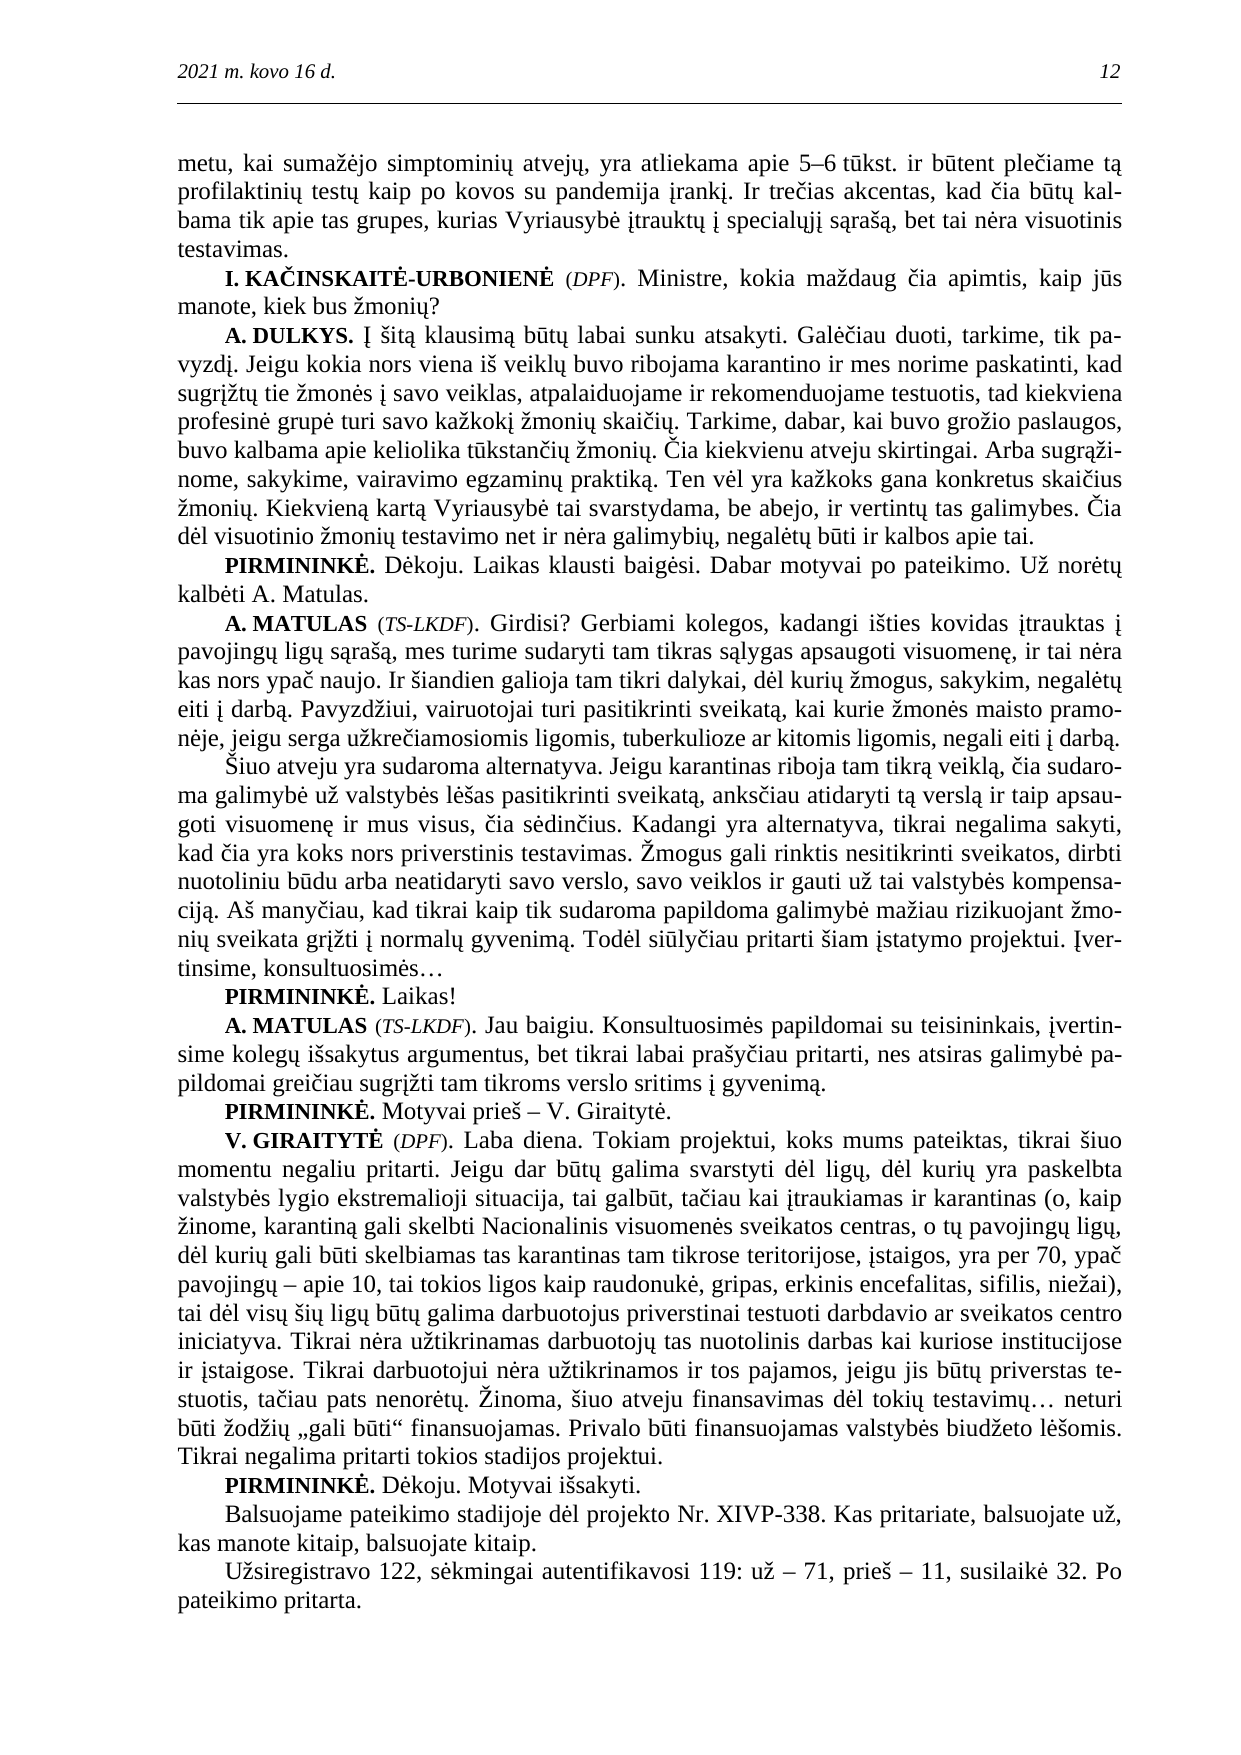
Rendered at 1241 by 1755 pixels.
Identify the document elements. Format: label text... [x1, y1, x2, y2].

text PIRMININKĖ. Dė­ko­ju. Mo­ty­vai iš­sa­ky­ti. [177, 1470, 1122, 1499]
text me­tu, kai su­ma­žė­jo simp­to­mi­nių at­ve­jų, yra at­lie­ka­ma apie 5–6 tūkst. ir bū­tent ple­čia­me tą pro­fi­lak­ti­nių tes­tų kaip po ko­vos su pan­de­mi­ja įran­kį. Ir tre­čias ak­cen­tas, kad čia bū­tų kal­bama tik apie tas gru­pes, ku­rias Vy­riau­sy­bė įtrauk­tų į spe­cia­lų­jį są­ra­šą, bet tai nė­ra vi­suo­ti­nis te­sta­vi­mas. [177, 148, 1122, 263]
text A. MATULAS (TS-LKDF). Gir­di­si? Ger­bia­mi ko­le­gos, ka­dan­gi iš­ties ko­vi­das įtrauk­tas į pa­vo­jin­gų li­gų są­ra­šą, mes tu­ri­me su­da­ry­ti tam tik­ras są­ly­gas ap­sau­go­ti vi­suo­me­nę, ir tai nė­ra kas nors ypač nau­jo. Ir šian­dien ga­lio­ja tam tik­ri da­ly­kai, dėl ku­rių žmo­gus, sa­ky­kim, ne­ga­lė­tų ei­ti į dar­bą. Pa­vyz­džiui, vai­ruo­to­jai tu­ri pa­si­tik­rin­ti svei­ka­tą, kai ku­rie žmo­nės mais­to pra­mo­nė­je, jei­gu ser­ga už­kre­čia­mo­sio­mis li­go­mis, tu­ber­ku­lio­ze ar ki­to­mis li­go­mis, ne­ga­li ei­ti į dar­bą. [177, 608, 1122, 751]
text I. KAČINSKAITĖ-URBONIENĖ (DPF). Mi­nist­re, ko­kia maž­daug čia ap­im­tis, kaip jūs ma­no­te, kiek bus žmo­nių? [177, 263, 1122, 320]
text PIRMININKĖ. Mo­ty­vai prieš – V. Gi­rai­ty­tė. [177, 1096, 1122, 1125]
text Už­si­re­gist­ra­vo 122, sėk­min­gai au­ten­ti­fi­ka­vo­si 119: už – 71, prieš – 11, su­si­lai­kė 32. Po pa­tei­ki­mo pri­tar­ta. [177, 1556, 1122, 1614]
text A. MATULAS (TS-LKDF). Jau bai­giu. Kon­sul­tuo­si­mės pa­pil­do­mai su tei­si­nin­kais, įver­tin­si­me ko­le­gų iš­sa­ky­tus ar­gu­men­tus, bet tik­rai la­bai pra­šy­čiau pri­tar­ti, nes at­si­ras ga­li­my­bė pa­pil­do­mai grei­čiau su­grįž­ti tam tik­roms ver­slo sri­tims į gy­ve­ni­mą. [177, 1010, 1122, 1096]
text Bal­suo­ja­me pa­tei­ki­mo sta­di­jo­je dėl pro­jek­to Nr. XIVP-338. Kas pri­ta­ria­te, bal­suo­ja­te už, kas ma­no­te ki­taip, bal­suo­ja­te ki­taip. [177, 1499, 1122, 1556]
text A. DULKYS. Į ši­tą klau­si­mą bū­tų la­bai sun­ku at­sa­ky­ti. Ga­lė­čiau duo­ti, tar­ki­me, tik pa­vyz­dį. Jei­gu ko­kia nors vie­na iš veik­lų bu­vo ri­bo­ja­ma ka­ran­ti­no ir mes no­ri­me pa­ska­tin­ti, kad su­grįž­tų tie žmo­nės į sa­vo veik­las, at­pa­lai­duo­ja­me ir re­ko­men­duo­ja­me te­stuo­tis, tad kiek­vie­na pro­fe­si­nė gru­pė tu­ri sa­vo kaž­ko­kį žmo­nių skai­čių. Tar­ki­me, da­bar, kai bu­vo gro­žio pa­slau­gos, bu­vo kal­ba­ma apie ke­lio­li­ka tūks­tan­čių žmo­nių. Čia kiek­vie­nu at­ve­ju skir­tin­gai. Ar­ba su­grą­ži­no­me, sa­ky­ki­me, vai­ra­vi­mo eg­za­mi­nų prak­ti­ką. Ten vėl yra kaž­koks ga­na kon­kre­tus skai­čius žmo­nių. Kiek­vie­ną kar­tą Vy­riau­sy­bė tai svars­ty­da­ma, be abe­jo, ir ver­tin­tų tas ga­li­my­bes. Čia dėl vi­suo­ti­nio žmo­nių te­sta­vi­mo net ir nė­ra ga­li­my­bių, ne­ga­lė­tų bū­ti ir kal­bos apie tai. [177, 320, 1122, 550]
text V. GIRAITYTĖ (DPF). La­ba die­na. To­kiam pro­jek­tui, koks mums pa­teik­tas, tik­rai šiuo mo­men­tu ne­ga­liu pri­tar­ti. Jei­gu dar bū­tų ga­li­ma svars­ty­ti dėl li­gų, dėl ku­rių yra pa­skelb­ta vals­ty­bės ly­gio eks­tre­ma­lio­ji si­tu­a­ci­ja, tai gal­būt, ta­čiau kai įtrau­kia­mas ir ka­ran­ti­nas (o, kaip ži­no­me, ka­ran­ti­ną ga­li skelb­ti Na­cio­na­li­nis vi­suo­me­nės svei­ka­tos cen­tras, o tų pa­vo­jin­gų li­gų, dėl ku­rių ga­li bū­ti skel­bia­mas tas ka­ran­ti­nas tam tik­ro­se te­ri­to­ri­jo­se, įstai­go­s, yra per 70, ypač pa­vo­jin­gų – apie 10, tai to­kios li­gos kaip rau­do­nu­kė, gri­pas, er­ki­nis en­ce­fa­li­tas, si­fi­lis, nie­žai), tai dėl vi­sų šių li­gų bū­tų ga­li­ma dar­buo­to­jus pri­vers­ti­nai tes­tuo­ti darb­da­vio ar svei­ka­tos cen­tro ini­cia­ty­va. Tik­rai nė­ra už­tik­ri­na­mas dar­buo­to­jų tas nuo­to­li­nis dar­bas kai ku­rio­se ins­ti­tu­ci­jo­se ir įstai­go­se. Tik­rai dar­buo­to­jui nė­ra už­tik­ri­na­mos ir tos pa­ja­mos, jei­gu jis bū­tų pri­vers­tas te­stuo­tis, ta­čiau pats ne­no­rė­tų. Ži­no­ma, šiuo at­ve­ju fi­nan­sa­vi­mas dėl to­kių te­sta­vi­mų… ne­tu­ri bū­ti žo­džių „ga­li bū­ti“ fi­nan­suo­ja­mas. Pri­va­lo bū­ti fi­nan­suo­ja­mas vals­ty­bės biu­dže­to lė­šo­mis. Tik­rai ne­ga­li­ma pri­tar­ti to­kios sta­di­jos pro­jek­tui. [177, 1125, 1122, 1470]
text Šiuo at­ve­ju yra su­da­ro­ma al­ter­na­ty­va. Jei­gu ka­ran­ti­nas ri­bo­ja tam tik­rą veik­lą, čia su­da­ro­ma ga­li­my­bė už vals­ty­bės lė­šas pa­si­tik­rin­ti svei­ka­tą, anks­čiau ati­da­ry­ti tą ver­slą ir taip ap­sau­go­ti vi­suo­me­nę ir mus vi­sus, čia sė­din­čius. Ka­dan­gi yra al­ter­na­ty­va, tik­rai ne­ga­li­ma sa­ky­ti, kad čia yra koks nors pri­vers­ti­nis te­sta­vi­mas. Žmo­gus ga­li rink­tis ne­si­tik­rin­ti svei­ka­tos, dirb­ti nuo­to­li­niu bū­du ar­ba ne­ati­da­ry­ti sa­vo ver­slo, sa­vo veik­los ir gau­ti už tai vals­ty­bės kom­pen­sa­ci­ją. Aš ma­ny­čiau, kad tik­rai kaip tik su­da­ro­ma pa­pil­do­ma ga­li­my­bė ma­žiau ri­zi­kuo­jant žmo­nių svei­ka­ta grįž­ti į nor­ma­lų gy­ve­ni­mą. To­dėl siū­ly­čiau pri­tar­ti šiam įsta­ty­mo pro­jek­tui. Įver­tin­si­me, kon­sul­tuo­si­mės… [177, 751, 1122, 981]
text PIRMININKĖ. Dė­ko­ju. Lai­kas klaus­ti bai­gė­si. Da­bar mo­ty­vai po pa­tei­ki­mo. Už no­rė­tų kal­bė­ti A. Ma­tu­las. [177, 550, 1122, 608]
text PIRMININKĖ. Lai­kas! [177, 981, 1122, 1010]
